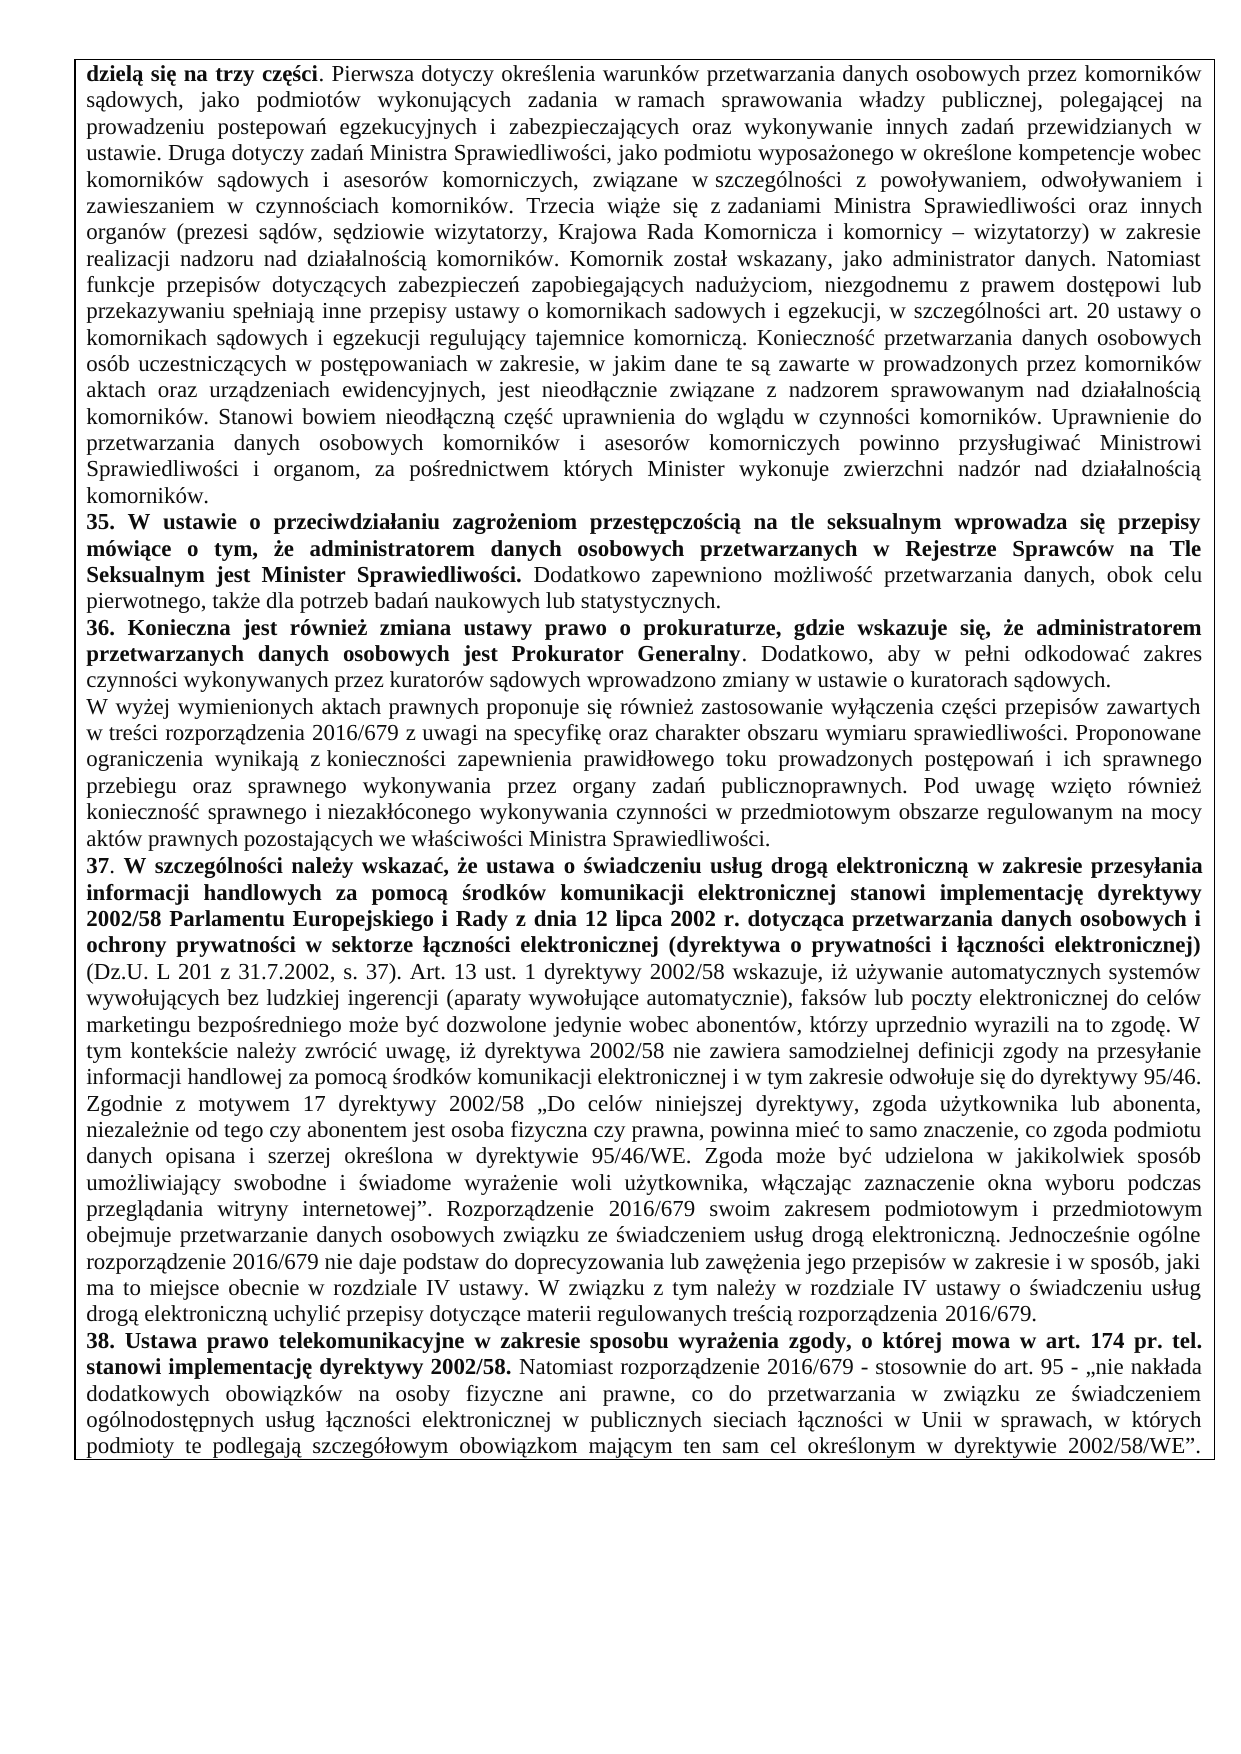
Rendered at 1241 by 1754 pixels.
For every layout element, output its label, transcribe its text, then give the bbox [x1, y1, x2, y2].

table_cell dzielą się na trzy części. Pierwsza dotyczy określenia warunków przetwarzania danych osobowych przez komorników sądowych, jako podmiotów wykonujących zadania w ramach sprawowania władzy publicznej, polegającej na prowadzeniu postepowań egzekucyjnych i zabezpieczających oraz wykonywanie innych zadań przewidzianych w ustawie. Druga dotyczy zadań Ministra Sprawiedliwości, jako podmiotu wyposażonego w określone kompetencje wobec komorników sądowych i asesorów komorniczych, związane w szczególności z powoływaniem, odwoływaniem i zawieszaniem w czynnościach komorników. Trzecia wiąże się z zadaniami Ministra Sprawiedliwości oraz innych organów (prezesi sądów, sędziowie wizytatorzy, Krajowa Rada Komornicza i komornicy – wizytatorzy) w zakresie realizacji nadzoru nad działalnością komorników. Komornik został wskazany, jako administrator danych. Natomiast funkcje przepisów dotyczących zabezpieczeń zapobiegających nadużyciom, niezgodnemu z prawem dostępowi lub przekazywaniu spełniają inne przepisy ustawy o komornikach sadowych i egzekucji, w szczególności art. 20 ustawy o komornikach sądowych i egzekucji regulujący tajemnice komorniczą. Konieczność przetwarzania danych osobowych osób uczestniczących w postępowaniach w zakresie, w jakim dane te są zawarte w prowadzonych przez komorników aktach oraz urządzeniach ewidencyjnych, jest nieodłącznie związane z nadzorem sprawowanym nad działalnością komorników. Stanowi bowiem nieodłączną część uprawnienia do wglądu w czynności komorników. Uprawnienie do przetwarzania danych osobowych komorników i asesorów komorniczych powinno przysługiwać Ministrowi Sprawiedliwości i organom, za pośrednictwem których Minister wykonuje zwierzchni nadzór nad działalnością komorników. 35. W ustawie o przeciwdziałaniu zagrożeniom przestępczością na tle seksualnym wprowadza się przepisy mówiące o tym, że administratorem danych osobowych przetwarzanych w Rejestrze Sprawców na Tle Seksualnym jest Minister Sprawiedliwości. Dodatkowo zapewniono możliwość przetwarzania danych, obok celu pierwotnego, także dla potrzeb badań naukowych lub statystycznych. 36. Konieczna jest również zmiana ustawy prawo o prokuraturze, gdzie wskazuje się, że administratorem przetwarzanych danych osobowych jest Prokurator Generalny. Dodatkowo, aby w pełni odkodować zakres czynności wykonywanych przez kuratorów sądowych wprowadzono zmiany w ustawie o kuratorach sądowych. W wyżej wymienionych aktach prawnych proponuje się również zastosowanie wyłączenia części przepisów zawartych w treści rozporządzenia 2016/679 z uwagi na specyfikę oraz charakter obszaru wymiaru sprawiedliwości. Proponowane ograniczenia wynikają z konieczności zapewnienia prawidłowego toku prowadzonych postępowań i ich sprawnego przebiegu oraz sprawnego wykonywania przez organy zadań publicznoprawnych. Pod uwagę wzięto również konieczność sprawnego i niezakłóconego wykonywania czynności w przedmiotowym obszarze regulowanym na mocy aktów prawnych pozostających we właściwości Ministra Sprawiedliwości. 37. W szczególności należy wskazać, że ustawa o świadczeniu usług drogą elektroniczną w zakresie przesyłania informacji handlowych za pomocą środków komunikacji elektronicznej stanowi implementację dyrektywy 2002/58 Parlamentu Europejskiego i Rady z dnia 12 lipca 2002 r. dotycząca przetwarzania danych osobowych i ochrony prywatności w sektorze łączności elektronicznej (dyrektywa o prywatności i łączności elektronicznej) (Dz.U. L 201 z 31.7.2002, s. 37). Art. 13 ust. 1 dyrektywy 2002/58 wskazuje, iż używanie automatycznych systemów wywołujących bez ludzkiej ingerencji (aparaty wywołujące automatycznie), faksów lub poczty elektronicznej do celów marketingu bezpośredniego może być dozwolone jedynie wobec abonentów, którzy uprzednio wyrazili na to zgodę. W tym kontekście należy zwrócić uwagę, iż dyrektywa 2002/58 nie zawiera samodzielnej definicji zgody na przesyłanie informacji handlowej za pomocą środków komunikacji elektronicznej i w tym zakresie odwołuje się do dyrektywy 95/46. Zgodnie z motywem 17 dyrektywy 2002/58 „Do celów niniejszej dyrektywy, zgoda użytkownika lub abonenta, niezależnie od tego czy abonentem jest osoba fizyczna czy prawna, powinna mieć to samo znaczenie, co zgoda podmiotu danych opisana i szerzej określona w dyrektywie 95/46/WE. Zgoda może być udzielona w jakikolwiek sposób umożliwiający swobodne i świadome wyrażenie woli użytkownika, włączając zaznaczenie okna wyboru podczas przeglądania witryny internetowej”. Rozporządzenie 2016/679 swoim zakresem podmiotowym i przedmiotowym obejmuje przetwarzanie danych osobowych związku ze świadczeniem usług drogą elektroniczną. Jednocześnie ogólne rozporządzenie 2016/679 nie daje podstaw do doprecyzowania lub zawężenia jego przepisów w zakresie i w sposób, jaki ma to miejsce obecnie w rozdziale IV ustawy. W związku z tym należy w rozdziale IV ustawy o świadczeniu usług drogą elektroniczną uchylić przepisy dotyczące materii regulowanych treścią rozporządzenia 2016/679. 38. Ustawa prawo telekomunikacyjne w zakresie sposobu wyrażenia zgody, o której mowa w art. 174 pr. tel. stanowi implementację dyrektywy 2002/58. Natomiast rozporządzenie 2016/679 - stosownie do art. 95 - „nie nakłada dodatkowych obowiązków na osoby fizyczne ani prawne, co do przetwarzania w związku ze świadczeniem ogólnodostępnych usług łączności elektronicznej w publicznych sieciach łączności w Unii w sprawach, w których podmioty te podlegają szczegółowym obowiązkom mającym ten sam cel określonym w dyrektywie 2002/58/WE”. [76, 60, 1214, 1459]
